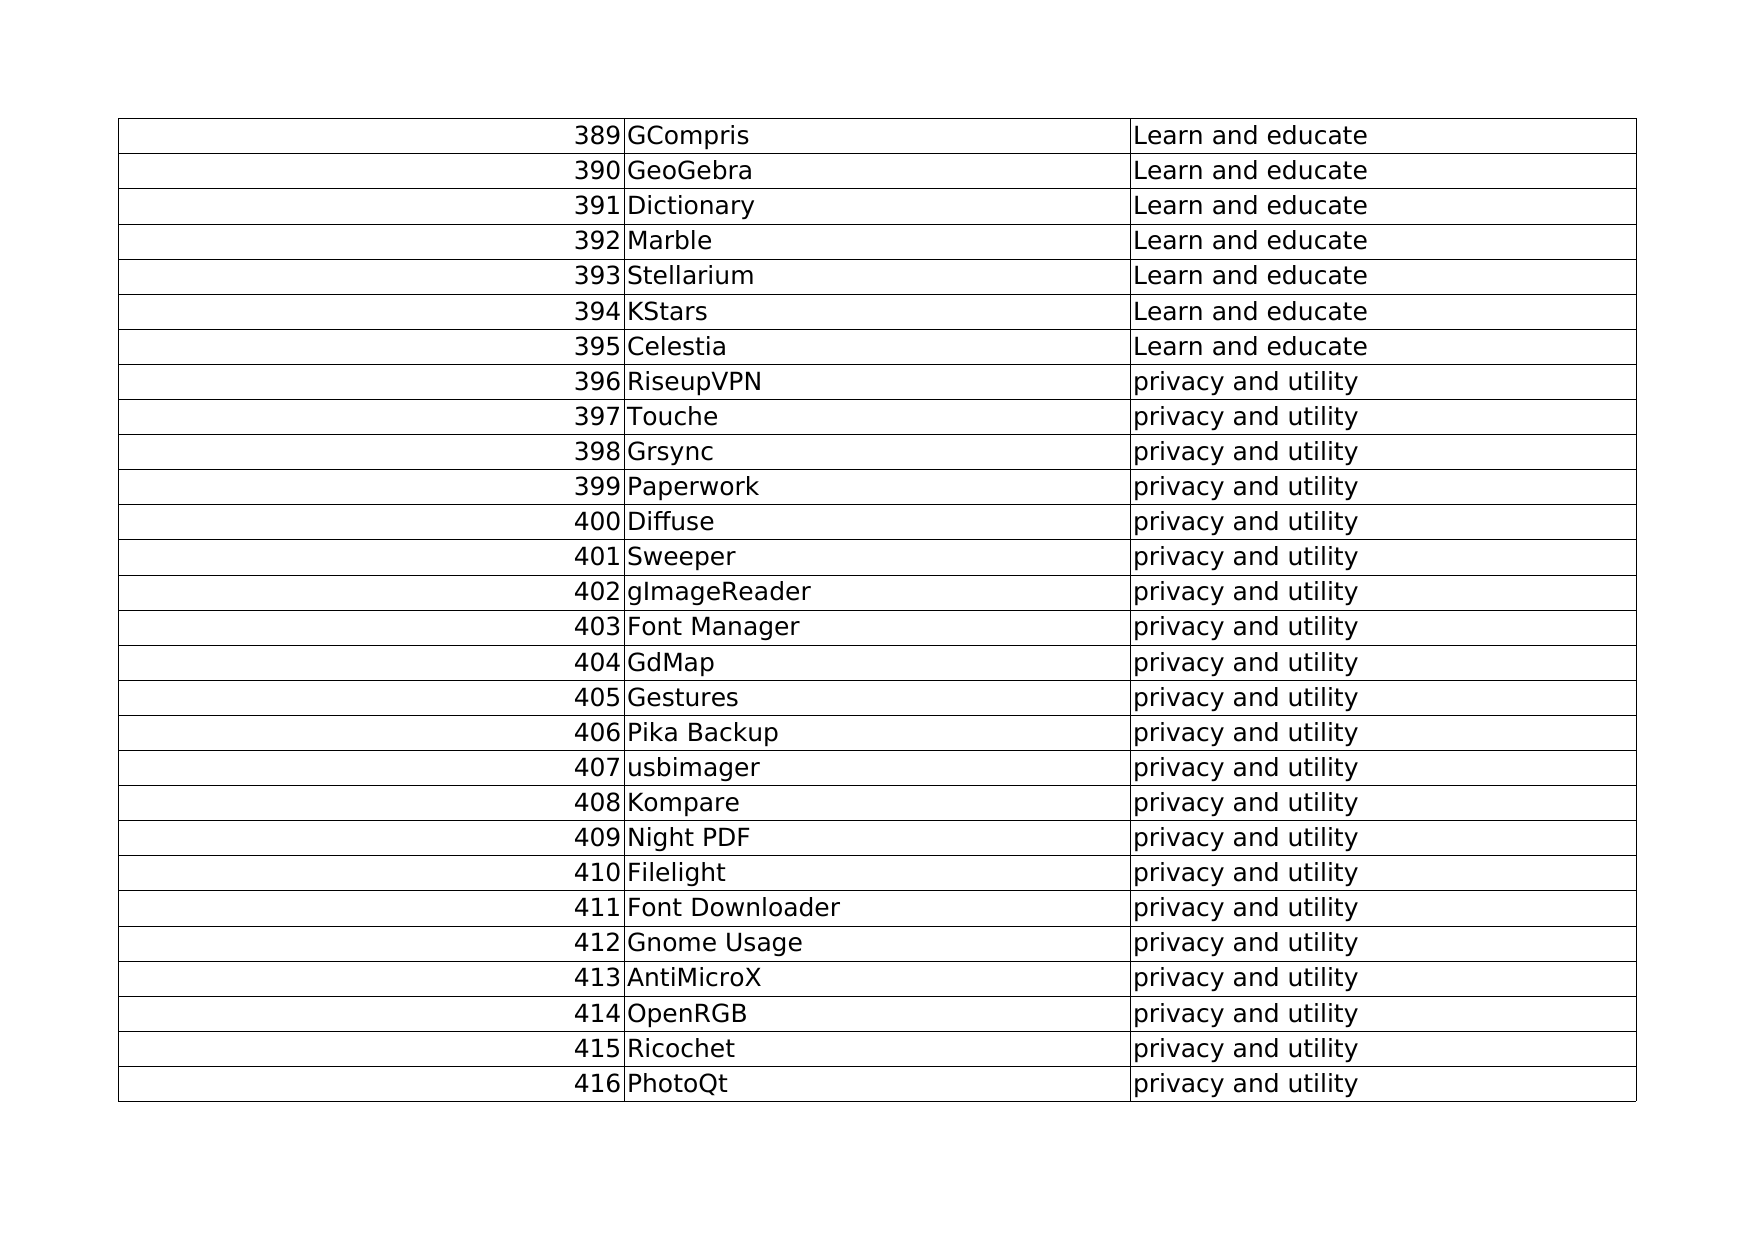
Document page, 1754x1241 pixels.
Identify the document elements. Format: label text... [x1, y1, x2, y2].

table_cell privacy and utility [1131, 962, 1636, 996]
table_cell 408 [119, 786, 624, 820]
table_cell Learn and educate [1131, 189, 1636, 223]
table_cell Dictionary [625, 189, 1130, 223]
table_cell 410 [119, 856, 624, 890]
table_cell privacy and utility [1131, 716, 1636, 750]
table_cell Paperwork [625, 470, 1130, 504]
table_cell privacy and utility [1131, 540, 1636, 574]
table_cell GeoGebra [625, 154, 1130, 188]
table_cell privacy and utility [1131, 856, 1636, 890]
table_cell Pika Backup [625, 716, 1130, 750]
table_cell gImageReader [625, 576, 1130, 609]
table_cell privacy and utility [1131, 400, 1636, 434]
table_cell 407 [119, 751, 624, 785]
table_cell 395 [119, 330, 624, 364]
table_cell Font Downloader [625, 891, 1130, 926]
table_cell Grsync [625, 435, 1130, 469]
table_cell 400 [119, 505, 624, 539]
table_cell Kompare [625, 786, 1130, 820]
table_cell OpenRGB [625, 997, 1130, 1031]
table_cell privacy and utility [1131, 786, 1636, 820]
table_cell 416 [119, 1067, 624, 1101]
table_cell 402 [119, 576, 624, 609]
table_cell 401 [119, 540, 624, 574]
table_cell privacy and utility [1131, 927, 1636, 961]
table_cell 403 [119, 611, 624, 645]
table_cell privacy and utility [1131, 646, 1636, 680]
table_cell Celestia [625, 330, 1130, 364]
table_cell privacy and utility [1131, 470, 1636, 504]
table_cell GdMap [625, 646, 1130, 680]
table_cell 396 [119, 365, 624, 399]
table_cell Filelight [625, 856, 1130, 890]
table_cell Ricochet [625, 1032, 1130, 1066]
table_cell Learn and educate [1131, 225, 1636, 258]
table_cell 391 [119, 189, 624, 223]
table_cell Learn and educate [1131, 260, 1636, 294]
table_cell Diffuse [625, 505, 1130, 539]
table_cell privacy and utility [1131, 891, 1636, 926]
table_cell 415 [119, 1032, 624, 1066]
table_cell 414 [119, 997, 624, 1031]
table_cell privacy and utility [1131, 821, 1636, 855]
table_cell usbimager [625, 751, 1130, 785]
table_cell Sweeper [625, 540, 1130, 574]
table_cell 411 [119, 891, 624, 926]
table_cell 409 [119, 821, 624, 855]
table_cell 397 [119, 400, 624, 434]
table_cell PhotoQt [625, 1067, 1130, 1101]
table_cell Learn and educate [1131, 295, 1636, 329]
table_cell privacy and utility [1131, 576, 1636, 609]
table_cell Font Manager [625, 611, 1130, 645]
table_cell 392 [119, 225, 624, 258]
table_cell 393 [119, 260, 624, 294]
table_cell RiseupVPN [625, 365, 1130, 399]
table_cell 390 [119, 154, 624, 188]
table_cell 413 [119, 962, 624, 996]
table_cell 412 [119, 927, 624, 961]
table_cell KStars [625, 295, 1130, 329]
table_cell Night PDF [625, 821, 1130, 855]
table_cell 389 [119, 119, 624, 153]
table_cell Gestures [625, 681, 1130, 715]
table_cell 398 [119, 435, 624, 469]
table_cell privacy and utility [1131, 435, 1636, 469]
table_cell privacy and utility [1131, 751, 1636, 785]
table_cell Marble [625, 225, 1130, 258]
table_cell privacy and utility [1131, 505, 1636, 539]
table_cell Stellarium [625, 260, 1130, 294]
table_cell privacy and utility [1131, 681, 1636, 715]
table_cell Touche [625, 400, 1130, 434]
table_cell privacy and utility [1131, 1032, 1636, 1066]
table_cell 404 [119, 646, 624, 680]
table_cell privacy and utility [1131, 1067, 1636, 1101]
table_cell Learn and educate [1131, 154, 1636, 188]
table_cell privacy and utility [1131, 365, 1636, 399]
table_cell 406 [119, 716, 624, 750]
table_cell Gnome Usage [625, 927, 1130, 961]
table_cell 405 [119, 681, 624, 715]
table_cell 399 [119, 470, 624, 504]
table_cell privacy and utility [1131, 611, 1636, 645]
table_cell Learn and educate [1131, 330, 1636, 364]
table_cell 394 [119, 295, 624, 329]
table_cell privacy and utility [1131, 997, 1636, 1031]
table_cell AntiMicroX [625, 962, 1130, 996]
table_cell Learn and educate [1131, 119, 1636, 153]
table_cell GCompris [625, 119, 1130, 153]
